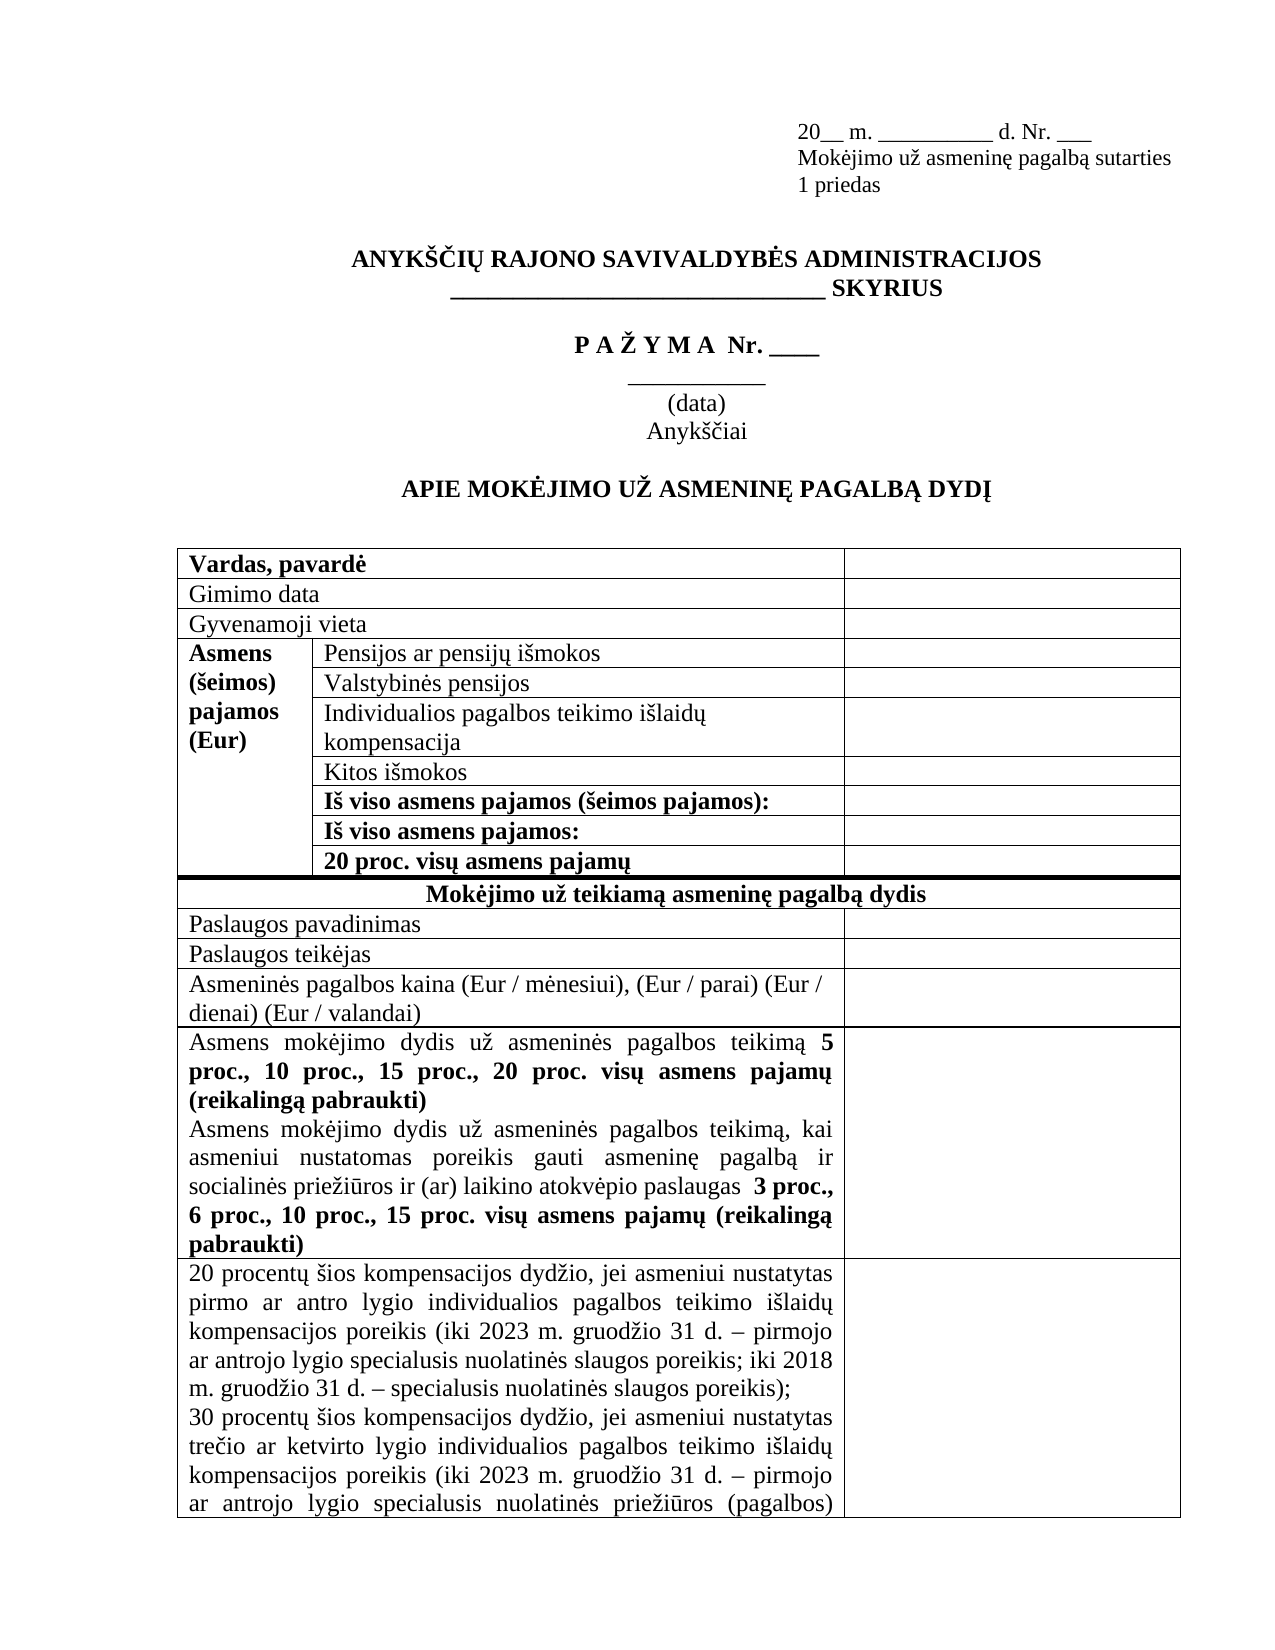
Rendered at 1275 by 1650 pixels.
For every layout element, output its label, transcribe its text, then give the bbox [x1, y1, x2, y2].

text 1 priedas [177, 171, 1216, 197]
text ANYKŠČIŲ RAJONO SAVIVALDYBĖS ADMINISTRACIJOS [177, 244, 1216, 273]
table_cell [845, 969, 1180, 1026]
table_cell Pensijos ar pensijų išmokos [313, 639, 844, 667]
table_cell [845, 757, 1180, 785]
table_cell [845, 816, 1180, 845]
table_cell [845, 786, 1180, 815]
table_cell 20 proc. visų asmens pajamų [313, 846, 844, 875]
table_cell Kitos išmokos [313, 757, 844, 785]
table_cell Asmens mokėjimo dydis už asmeninės pagalbos teikimą 5 proc., 10 proc., 15 proc., 20 proc. visų asmens pajamų (reikalingą pabraukti) Asmens mokėjimo dydis už asmeninės pagalbos teikimą, kai asmeniui nustatomas poreikis gauti asmeninę pagalbą ir socialinės priežiūros ir (ar) laikino atokvėpio paslaugas 3 proc., 6 proc., 10 proc., 15 proc. visų asmens pajamų (reikalingą pabraukti) [178, 1028, 844, 1257]
table_cell [845, 1259, 1180, 1517]
table_cell Mokėjimo už teikiamą asmeninę pagalbą dydis [178, 880, 1180, 908]
table_cell Gimimo data [178, 579, 844, 608]
table_cell 20 procentų šios kompensacijos dydžio, jei asmeniui nustatytas pirmo ar antro lygio individualios pagalbos teikimo išlaidų kompensacijos poreikis (iki 2023 m. gruodžio 31 d. – pirmojo ar antrojo lygio specialusis nuolatinės slaugos poreikis; iki 2018 m. gruodžio 31 d. – specialusis nuolatinės slaugos poreikis); 30 procentų šios kompensacijos dydžio, jei asmeniui nustatytas trečio ar ketvirto lygio individualios pagalbos teikimo išlaidų kompensacijos poreikis (iki 2023 m. gruodžio 31 d. – pirmojo ar antrojo lygio specialusis nuolatinės priežiūros (pagalbos) [178, 1259, 844, 1517]
text (data) [177, 388, 1216, 416]
table_cell Iš viso asmens pajamos: [313, 816, 844, 845]
text Mokėjimo už asmeninę pagalbą sutarties [177, 144, 1216, 171]
text P A Ž Y M A Nr. ____ [177, 330, 1216, 359]
table_cell Asmeninės pagalbos kaina (Eur / mėnesiui), (Eur / parai) (Eur / dienai) (Eur / valandai) [178, 969, 844, 1026]
text Anykščiai [177, 416, 1216, 445]
table_cell Paslaugos pavadinimas [178, 909, 844, 938]
text ______________________________ SKYRIUS [177, 273, 1216, 301]
table_cell [845, 639, 1180, 667]
table_header Vardas, pavardė [178, 549, 844, 578]
table_cell [845, 579, 1180, 608]
table_cell [845, 609, 1180, 637]
table_cell [845, 698, 1180, 756]
table_cell [845, 909, 1180, 938]
table_cell [845, 668, 1180, 697]
table_header [845, 549, 1180, 578]
table_cell Paslaugos teikėjas [178, 939, 844, 968]
table_cell Iš viso asmens pajamos (šeimos pajamos): [313, 786, 844, 815]
table_cell Gyvenamoji vieta [178, 609, 844, 637]
table_cell [845, 1028, 1180, 1257]
table_cell [845, 846, 1180, 875]
table_cell [845, 939, 1180, 968]
table_cell Asmens (šeimos) pajamos (Eur) [178, 639, 312, 875]
table_cell Valstybinės pensijos [313, 668, 844, 697]
table_cell Individualios pagalbos teikimo išlaidų kompensacija [313, 698, 844, 756]
text ___________ [177, 359, 1216, 388]
text APIE MOKĖJIMO UŽ ASMENINĘ PAGALBĄ DYDĮ [177, 474, 1216, 503]
text 20__ m. __________ d. Nr. ___ [177, 118, 1216, 144]
